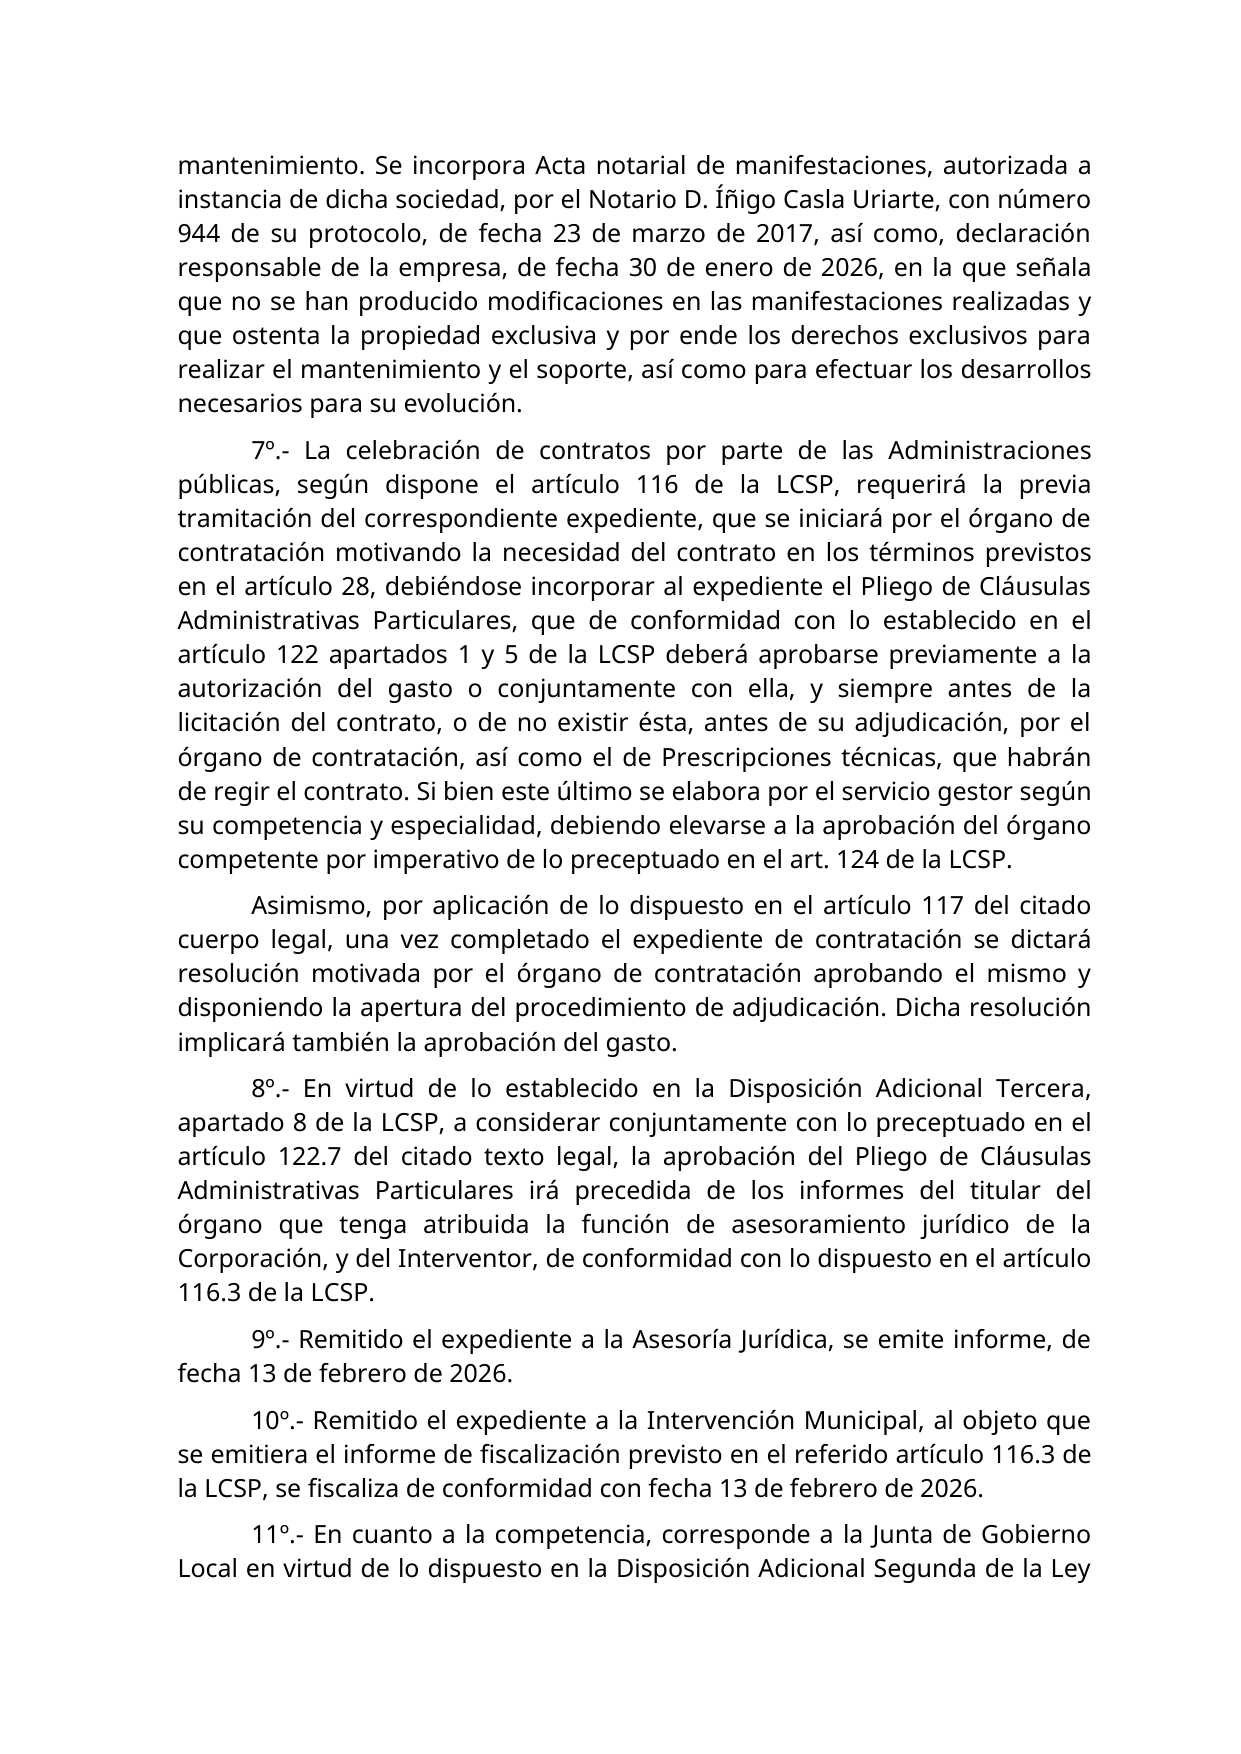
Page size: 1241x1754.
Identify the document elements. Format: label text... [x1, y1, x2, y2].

text 7º.- La celebración de contratos por parte de las Administraciones públicas, según dispone el artículo 116 de la LCSP, requerirá la previa tramitación del correspondiente expediente, que se iniciará por el órgano de contratación motivando la necesidad del contrato en los términos previstos en el artículo 28, debiéndose incorporar al expediente el Pliego de Cláusulas Administrativas Particulares, que de conformidad con lo establecido en el artículo 122 apartados 1 y 5 de la LCSP deberá aprobarse previamente a la autorización del gasto o conjuntamente con ella, y siempre antes de la licitación del contrato, o de no existir ésta, antes de su adjudicación, por el órgano de contratación, así como el de Prescripciones técnicas, que habrán de regir el contrato. Si bien este último se elabora por el servicio gestor según su competencia y especialidad, debiendo elevarse a la aprobación del órgano competente por imperativo de lo preceptuado en el art. 124 de la LCSP. [177, 433, 1093, 875]
text 9º.- Remitido el expediente a la Asesoría Jurídica, se emite informe, de fecha 13 de febrero de 2026. [177, 1322, 1093, 1390]
text 10º.- Remitido el expediente a la Intervención Municipal, al objeto que se emitiera el informe de fiscalización previsto en el referido artículo 116.3 de la LCSP, se fiscaliza de conformidad con fecha 13 de febrero de 2026. [177, 1402, 1093, 1504]
text 8º.- En virtud de lo establecido en la Disposición Adicional Tercera, apartado 8 de la LCSP, a considerar conjuntamente con lo preceptuado en el artículo 122.7 del citado texto legal, la aprobación del Pliego de Cláusulas Administrativas Particulares irá precedida de los informes del titular del órgano que tenga atribuida la función de asesoramiento jurídico de la Corporación, y del Interventor, de conformidad con lo dispuesto en el artículo 116.3 de la LCSP. [177, 1071, 1093, 1309]
text mantenimiento. Se incorpora Acta notarial de manifestaciones, autorizada a instancia de dicha sociedad, por el Notario D. Íñigo Casla Uriarte, con número 944 de su protocolo, de fecha 23 de marzo de 2017, así como, declaración responsable de la empresa, de fecha 30 de enero de 2026, en la que señala que no se han producido modificaciones en las manifestaciones realizadas y que ostenta la propiedad exclusiva y por ende los derechos exclusivos para realizar el mantenimiento y el soporte, así como para efectuar los desarrollos necesarios para su evolución. [177, 148, 1093, 420]
text Asimismo, por aplicación de lo dispuesto en el artículo 117 del citado cuerpo legal, una vez completado el expediente de contratación se dictará resolución motivada por el órgano de contratación aprobando el mismo y disponiendo la apertura del procedimiento de adjudicación. Dicha resolución implicará también la aprobación del gasto. [177, 888, 1093, 1058]
text 11º.- En cuanto a la competencia, corresponde a la Junta de Gobierno Local en virtud de lo dispuesto en la Disposición Adicional Segunda de la Ley [177, 1517, 1093, 1585]
